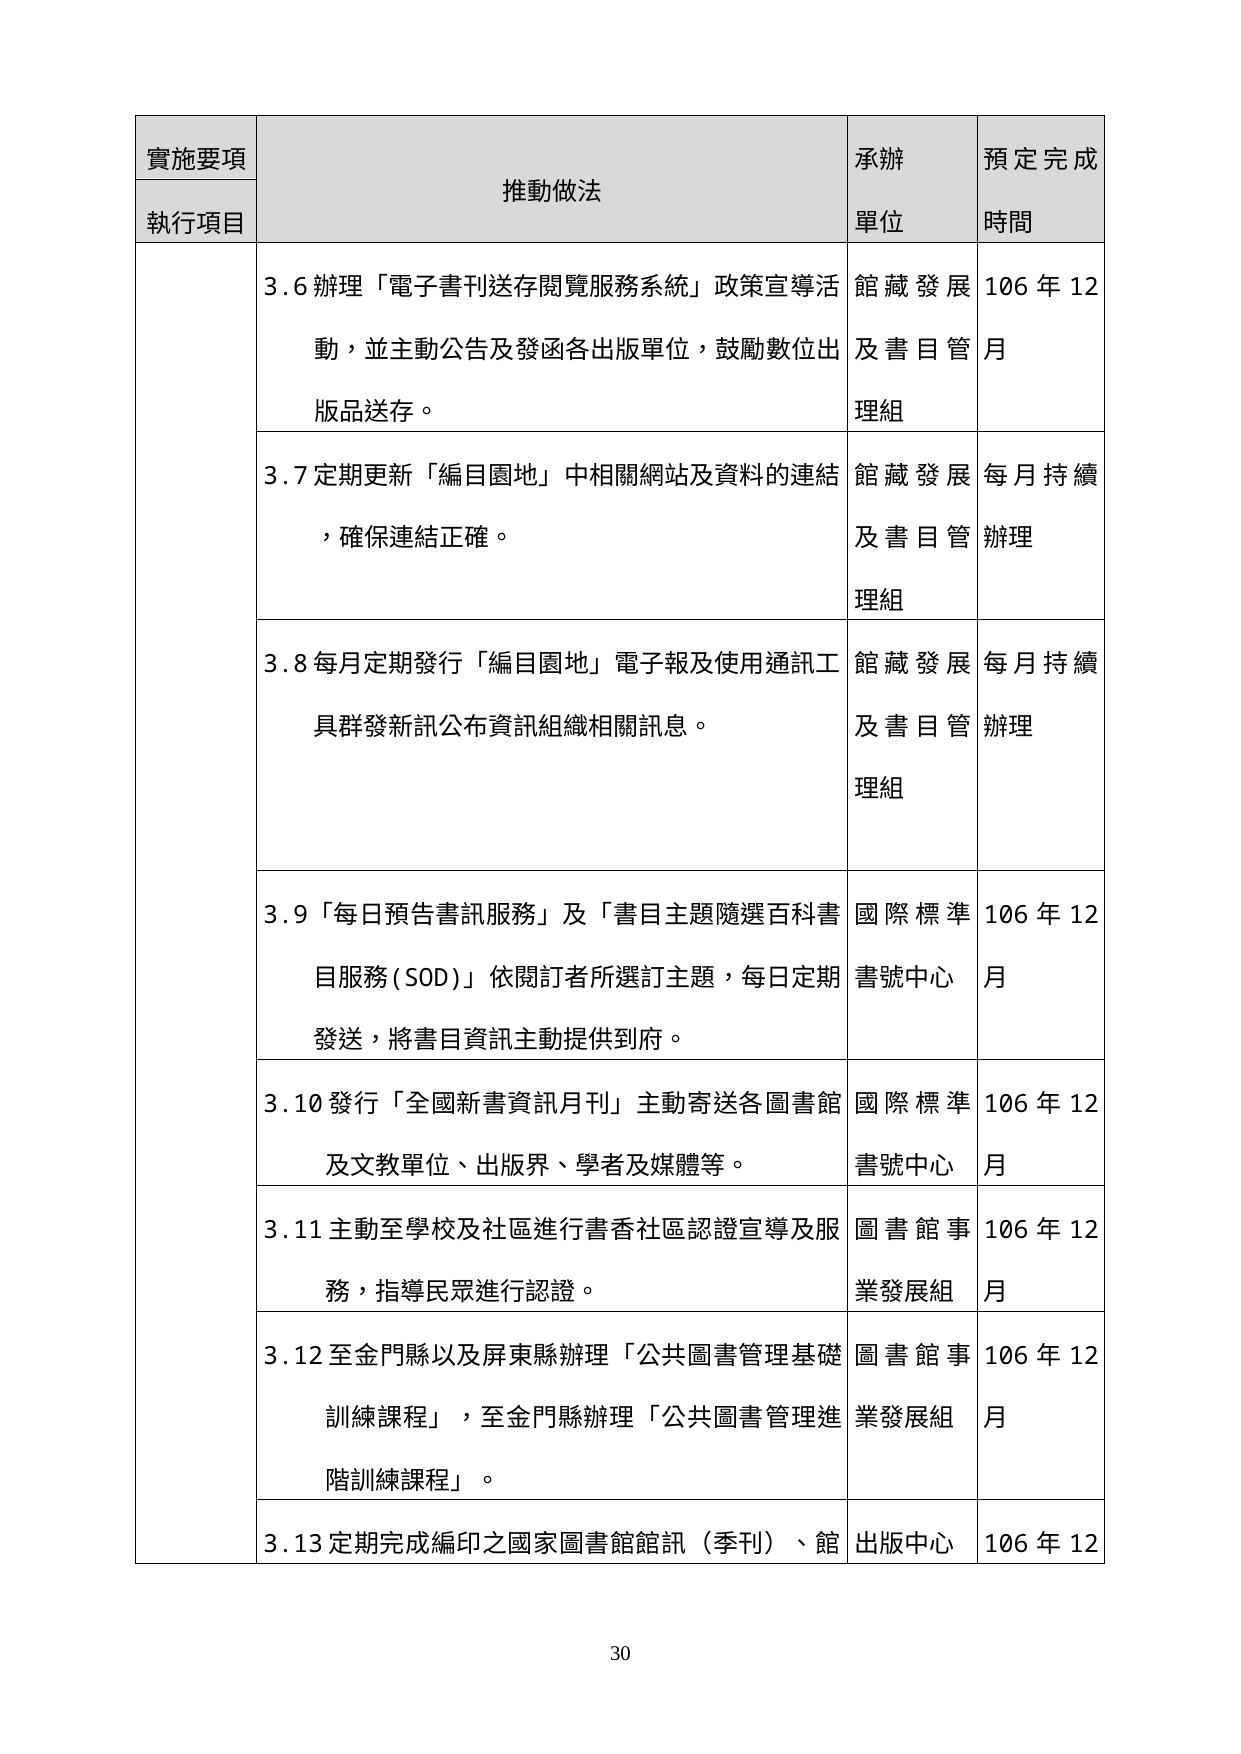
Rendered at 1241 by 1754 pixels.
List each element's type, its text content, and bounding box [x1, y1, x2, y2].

table_header 推動做法 [257, 116, 847, 242]
table_cell 3.11主動至學校及社區進行書香社區認證宣導及服務，指導民眾進行認證。 [257, 1186, 847, 1311]
table_cell 3.12至金門縣以及屏東縣辦理「公共圖書管理基礎訓練課程」，至金門縣辦理「公共圖書管理進階訓練課程」。 [257, 1312, 847, 1499]
table_cell 3.8每月定期發行「編目園地」電子報及使用通訊工具群發新訊公布資訊組織相關訊息。 [257, 620, 847, 870]
table_cell [136, 243, 256, 1563]
table_cell 國際標準書號中心 [848, 871, 977, 1059]
table_cell 106年12月 [978, 1186, 1104, 1311]
table_cell 館藏發展及書目管理組 [848, 243, 977, 431]
table_cell 3.9「每日預告書訊服務」及「書目主題隨選百科書目服務(SOD)」依閱訂者所選訂主題，每日定期發送，將書目資訊主動提供到府。 [257, 871, 847, 1059]
table_cell 執行項目 [136, 180, 256, 242]
table_cell 106年12月 [978, 1060, 1104, 1185]
table_header 實施要項 [136, 116, 256, 178]
table_cell 106年12 [978, 1500, 1104, 1563]
table_cell 每月持續辦理 [978, 432, 1104, 619]
table_header 承辦 單位 [848, 116, 977, 242]
table_cell 3.10發行「全國新書資訊月刊」主動寄送各圖書館及文教單位、出版界、學者及媒體等。 [257, 1060, 847, 1185]
table_cell 3.13定期完成編印之國家圖書館館訊（季刊）、館 [257, 1500, 847, 1563]
table_cell 館藏發展及書目管理組 [848, 620, 977, 870]
table_cell 國際標準書號中心 [848, 1060, 977, 1185]
table_header 預定完成時間 [978, 116, 1104, 242]
table_cell 每月持續辦理 [978, 620, 1104, 870]
table_cell 3.6辦理「電子書刊送存閱覽服務系統」政策宣導活動，並主動公告及發函各出版單位，鼓勵數位出版品送存。 [257, 243, 847, 431]
table_cell 館藏發展及書目管理組 [848, 432, 977, 619]
table_cell 106年12月 [978, 871, 1104, 1059]
table_cell 出版中心 [848, 1500, 977, 1563]
table_cell 圖書館事業發展組 [848, 1312, 977, 1499]
table_cell 106年12月 [978, 243, 1104, 431]
table_cell 3.7定期更新「編目園地」中相關網站及資料的連結，確保連結正確。 [257, 432, 847, 619]
table_cell 圖書館事業發展組 [848, 1186, 977, 1311]
table_cell 106年12月 [978, 1312, 1104, 1499]
